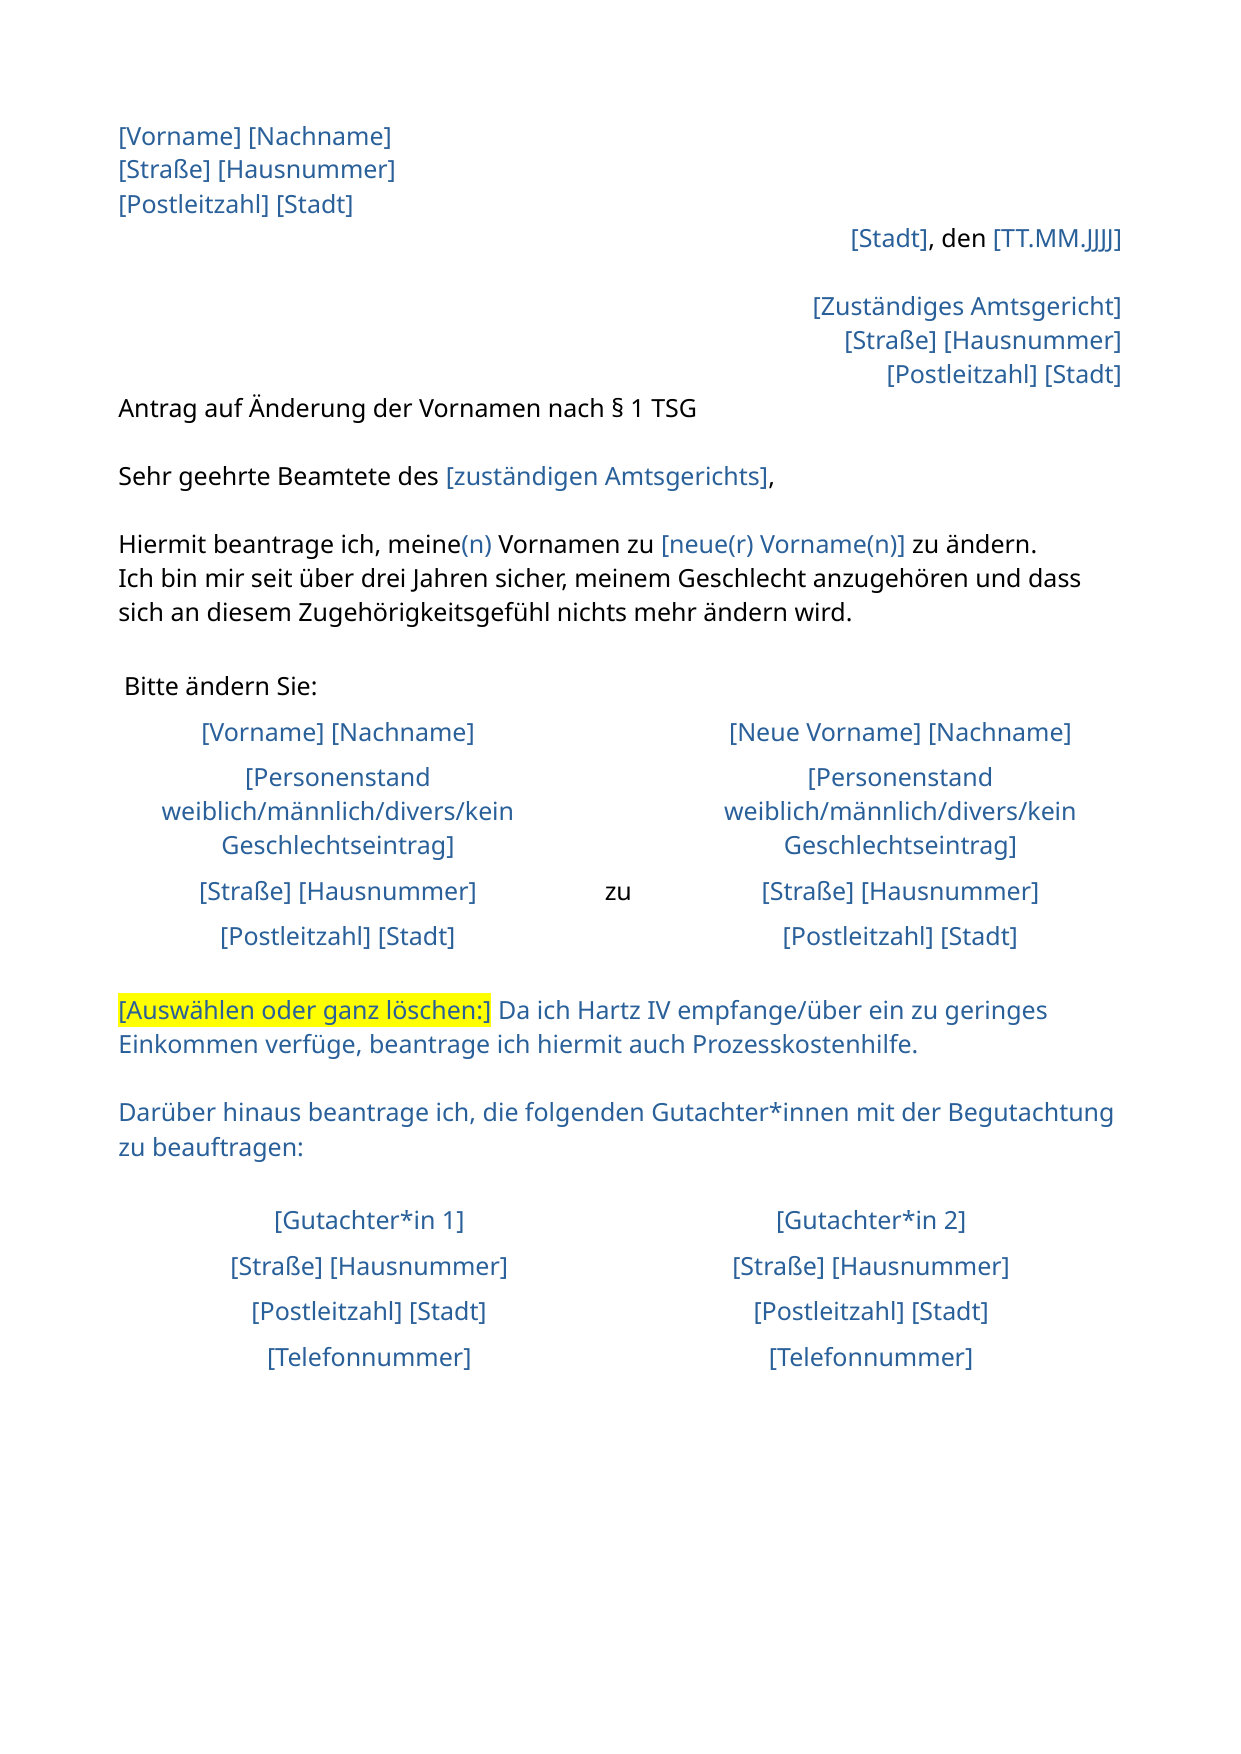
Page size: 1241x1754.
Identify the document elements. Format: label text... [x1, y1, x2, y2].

table_cell [Straße] [Hausnummer] [620, 1243, 1122, 1288]
table_cell [558, 913, 678, 959]
text [Straße] [Hausnummer] [118, 152, 1122, 186]
table_cell [Telefonnummer] [118, 1334, 620, 1379]
text Antrag auf Änderung der Vornamen nach § 1 TSG [118, 391, 1122, 425]
text [Postleitzahl] [Stadt] [118, 357, 1122, 391]
text Hiermit beantrage ich, meine(n) Vornamen zu [neue(r) Vorname(n)] zu ändern. [118, 527, 1122, 561]
table_header [Gutachter*in 1] [118, 1197, 620, 1243]
text [Vorname] [Nachname] [118, 118, 1122, 152]
table_cell [558, 754, 678, 868]
table_cell zu [558, 868, 678, 913]
table_cell [Straße] [Hausnummer] [118, 1243, 620, 1288]
text Ich bin mir seit über drei Jahren sicher, meinem Geschlecht anzugehören und dass sich an diesem Zugehörigkeitsgefühl nichts mehr ändern wird. [118, 561, 1122, 629]
table_header [Gutachter*in 2] [620, 1197, 1122, 1243]
table_cell [Postleitzahl] [Stadt] [118, 913, 557, 959]
table_header Bitte ändern Sie: [118, 663, 557, 709]
table_header [558, 663, 678, 709]
table_cell [Personenstand weiblich/männlich/divers/kein Geschlechtseintrag] [679, 754, 1122, 868]
text [Postleitzahl] [Stadt] [118, 186, 1122, 220]
table_cell [Postleitzahl] [Stadt] [118, 1288, 620, 1334]
text [Stadt], den [TT.MM.JJJJ] [118, 220, 1122, 254]
table_cell [Straße] [Hausnummer] [679, 868, 1122, 913]
text Darüber hinaus beantrage ich, die folgenden Gutachter*innen mit der Begutachtung zu beauftragen: [118, 1095, 1122, 1163]
table_cell [Postleitzahl] [Stadt] [679, 913, 1122, 959]
table_cell [Postleitzahl] [Stadt] [620, 1288, 1122, 1334]
text [Zuständiges Amtsgericht] [118, 288, 1122, 322]
table_cell [Neue Vorname] [Nachname] [679, 709, 1122, 754]
table_cell [558, 709, 678, 754]
text Sehr geehrte Beamtete des [zuständigen Amtsgerichts], [118, 459, 1122, 493]
text [Straße] [Hausnummer] [118, 322, 1122, 357]
table_cell [Personenstand weiblich/männlich/divers/kein Geschlechtseintrag] [118, 754, 557, 868]
table_header [679, 663, 1122, 709]
table_cell [Straße] [Hausnummer] [118, 868, 557, 913]
text [Auswählen oder ganz löschen:] Da ich Hartz IV empfange/über ein zu geringes Einkommen verfüge, beantrage ich hiermit auch Prozesskostenhilfe. [118, 993, 1122, 1061]
table_cell [Telefonnummer] [620, 1334, 1122, 1379]
table_cell [Vorname] [Nachname] [118, 709, 557, 754]
